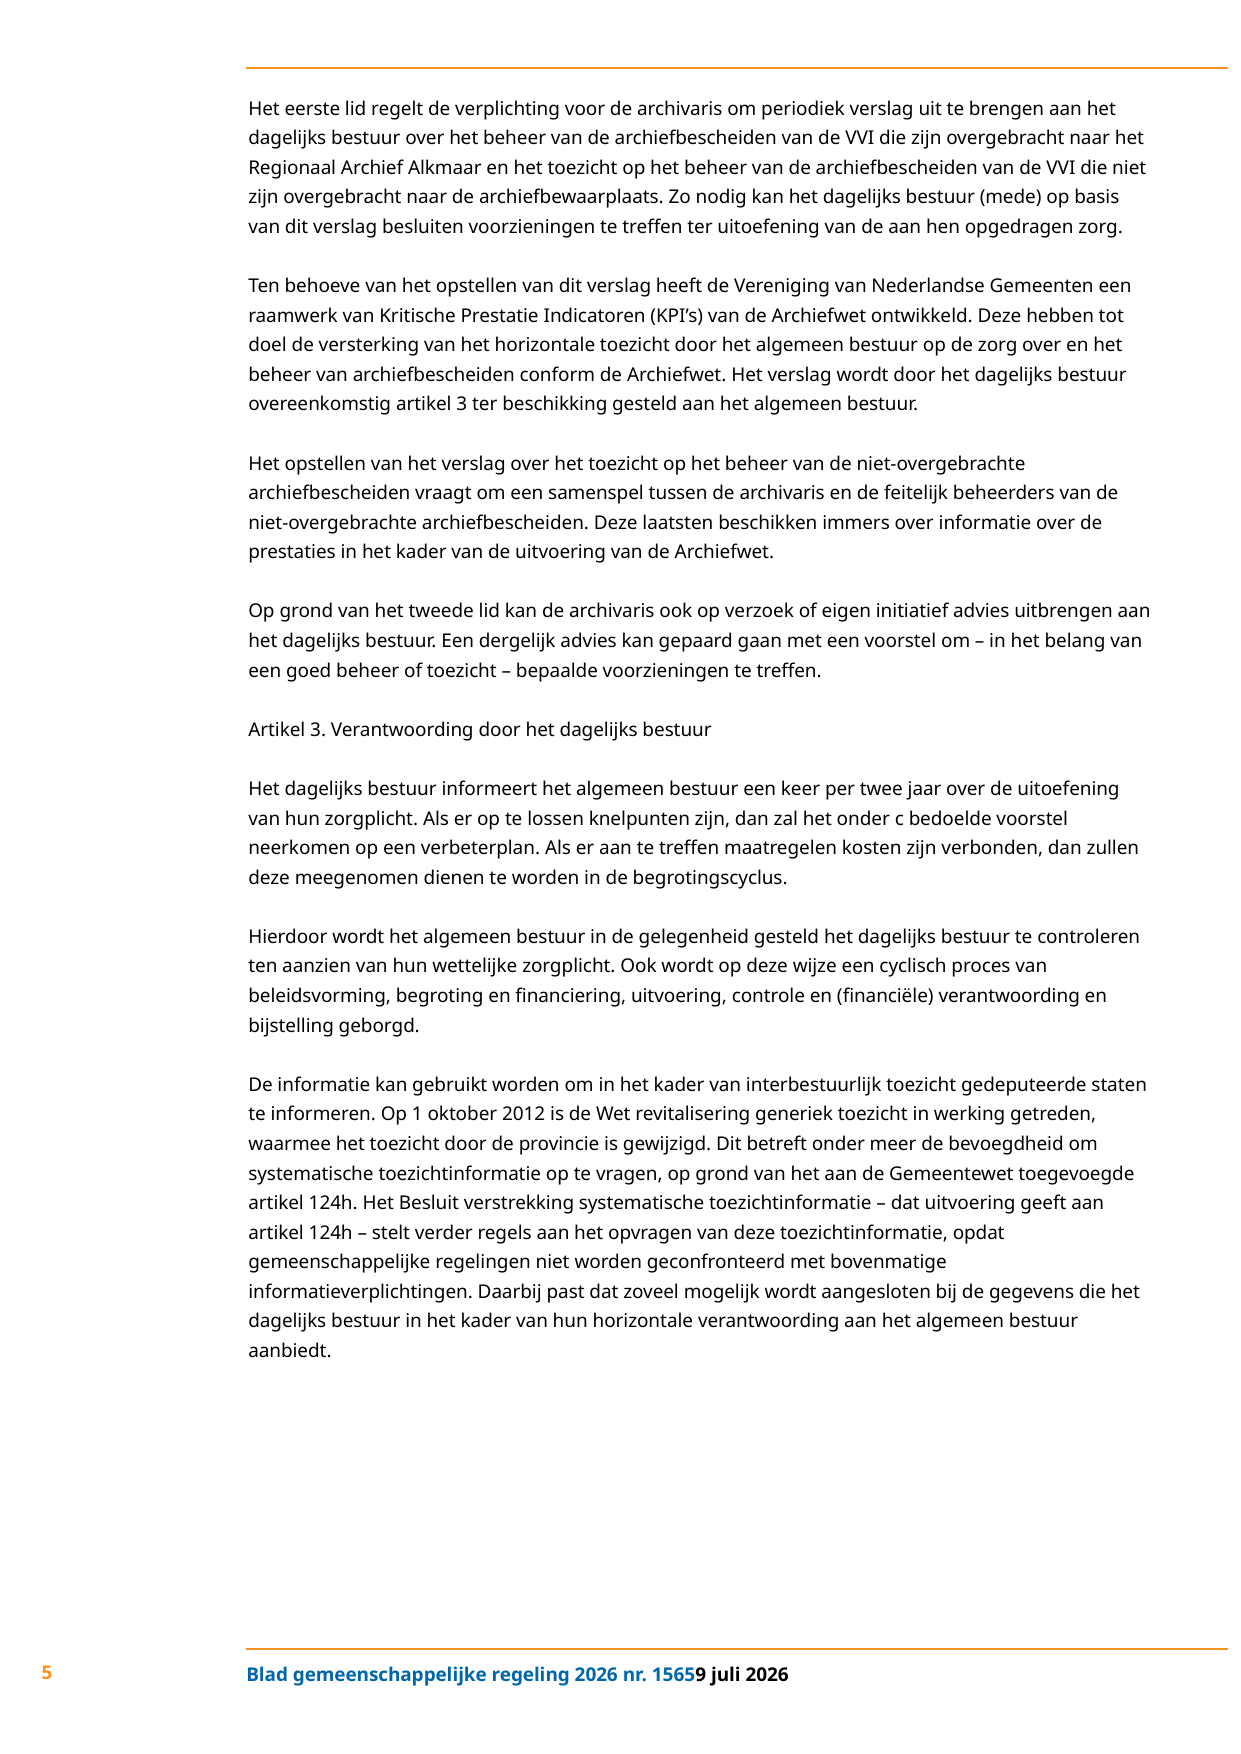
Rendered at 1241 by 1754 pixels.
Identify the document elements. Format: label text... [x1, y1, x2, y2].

text De informatie kan gebruikt worden om in het kader van interbestuurlijk toezicht gedeputeerde staten te informeren. Op 1 oktober 2012 is de Wet revitalisering generiek toezicht in werking getreden, waarmee het toezicht door de provincie is gewijzigd. Dit betreft onder meer de bevoegdheid om systematische toezichtinformatie op te vragen, op grond van het aan de Gemeentewet toegevoegde artikel 124h. Het Besluit verstrekking systematische toezichtinformatie – dat uitvoering geeft aan artikel 124h – stelt verder regels aan het opvragen van deze toezichtinformatie, opdat gemeenschappelijke regelingen niet worden geconfronteerd met bovenmatige informatieverplichtingen. Daarbij past dat zoveel mogelijk wordt aangesloten bij de gegevens die het dagelijks bestuur in het kader van hun horizontale verantwoording aan het algemeen bestuur aanbiedt. [248, 1071, 1152, 1363]
text Op grond van het tweede lid kan de archivaris ook op verzoek of eigen initiatief advies uitbrengen aan het dagelijks bestuur. Een dergelijk advies kan gepaard gaan met een voorstel om – in het belang van een goed beheer of toezicht – bepaalde voorzieningen te treffen. [248, 598, 1152, 683]
text Ten behoeve van het opstellen van dit verslag heeft de Vereniging van Nederlandse Gemeenten een raamwerk van Kritische Prestatie Indicatoren (KPI’s) van de Archiefwet ontwikkeld. Deze hebben tot doel de versterking van het horizontale toezicht door het algemeen bestuur op de zorg over en het beheer van archiefbescheiden conform de Archiefwet. Het verslag wordt door het dagelijks bestuur overeenkomstig artikel 3 ter beschikking gesteld aan het algemeen bestuur. [248, 272, 1152, 416]
text Het opstellen van het verslag over het toezicht op het beheer van de niet-overgebrachte archiefbescheiden vraagt om een samenspel tussen de archivaris en de feitelijk beheerders van de niet-overgebrachte archiefbescheiden. Deze laatsten beschikken immers over informatie over de prestaties in het kader van de uitvoering van de Archiefwet. [248, 450, 1152, 564]
text Het dagelijks bestuur informeert het algemeen bestuur een keer per twee jaar over de uitoefening van hun zorgplicht. Als er op te lossen knelpunten zijn, dan zal het onder c bedoelde voorstel neerkomen op een verbeterplan. Als er aan te treffen maatregelen kosten zijn verbonden, dan zullen deze meegenomen dienen te worden in de begrotingscyclus. [248, 775, 1152, 890]
picture [41, 47, 231, 172]
text Artikel 3. Verantwoording door het dagelijks bestuur [248, 716, 1152, 742]
text Het eerste lid regelt de verplichting voor de archivaris om periodiek verslag uit te brengen aan het dagelijks bestuur over het beheer van de archiefbescheiden van de VVI die zijn overgebracht naar het Regionaal Archief Alkmaar en het toezicht op het beheer van de archiefbescheiden van de VVI die niet zijn overgebracht naar de archiefbewaarplaats. Zo nodig kan het dagelijks bestuur (mede) op basis van dit verslag besluiten voorzieningen te treffen ter uitoefening van de aan hen opgedragen zorg. [248, 95, 1152, 239]
text Hierdoor wordt het algemeen bestuur in de gelegenheid gesteld het dagelijks bestuur te controleren ten aanzien van hun wettelijke zorgplicht. Ook wordt op deze wijze een cyclisch proces van beleidsvorming, begroting en financiering, uitvoering, controle en (financiële) verantwoording en bijstelling geborgd. [248, 923, 1152, 1038]
